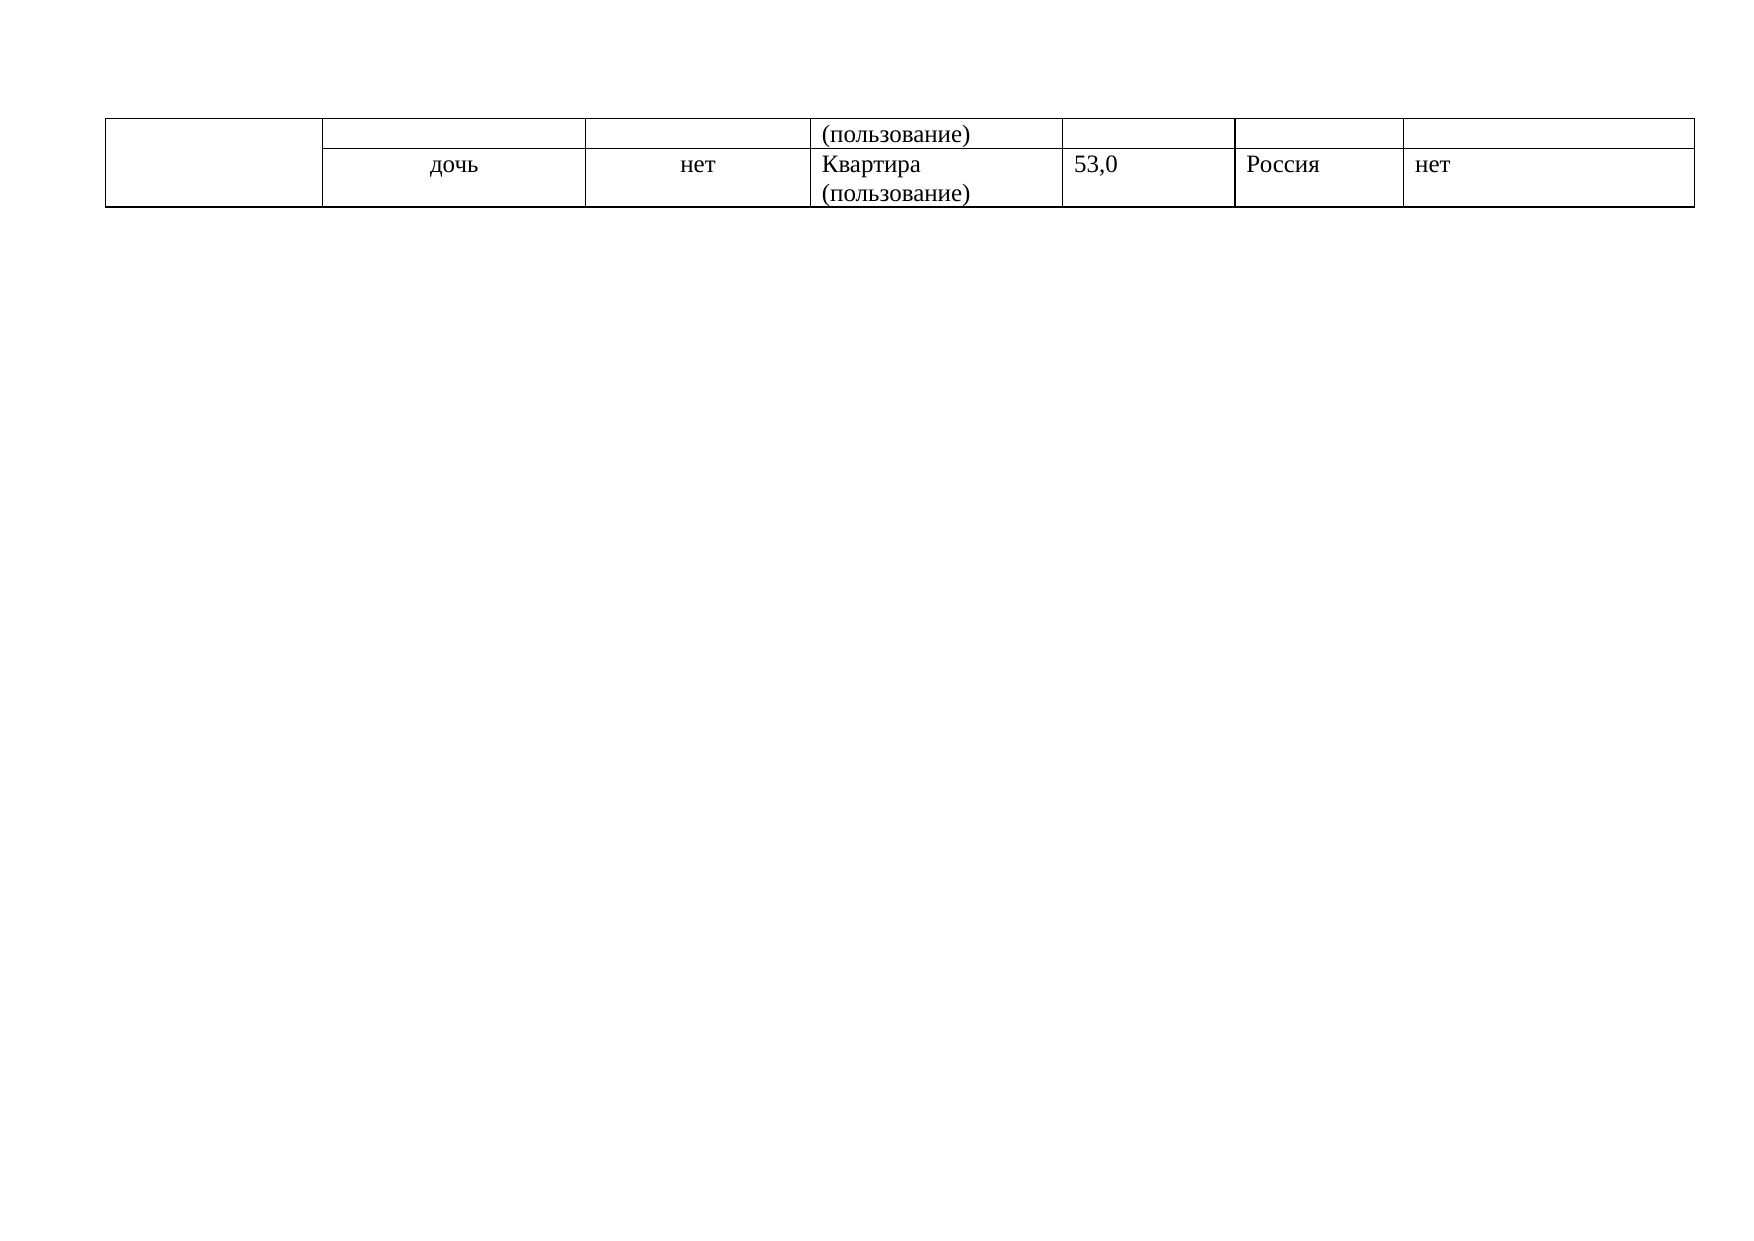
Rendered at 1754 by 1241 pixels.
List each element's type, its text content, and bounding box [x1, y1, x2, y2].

table_cell Квартира (пользование) [811, 149, 1062, 206]
table_cell (пользование) [811, 119, 1062, 148]
table_cell [1236, 119, 1403, 148]
table_cell [1404, 119, 1694, 148]
table_cell [586, 119, 810, 148]
table_cell 53,0 [1063, 149, 1234, 206]
table_cell Россия [1236, 149, 1403, 206]
table_cell нет [586, 149, 810, 206]
table_cell дочь [323, 149, 585, 206]
table_cell [106, 119, 322, 206]
table_cell [1063, 119, 1234, 148]
table_cell нет [1404, 149, 1694, 206]
table_cell [323, 119, 585, 148]
